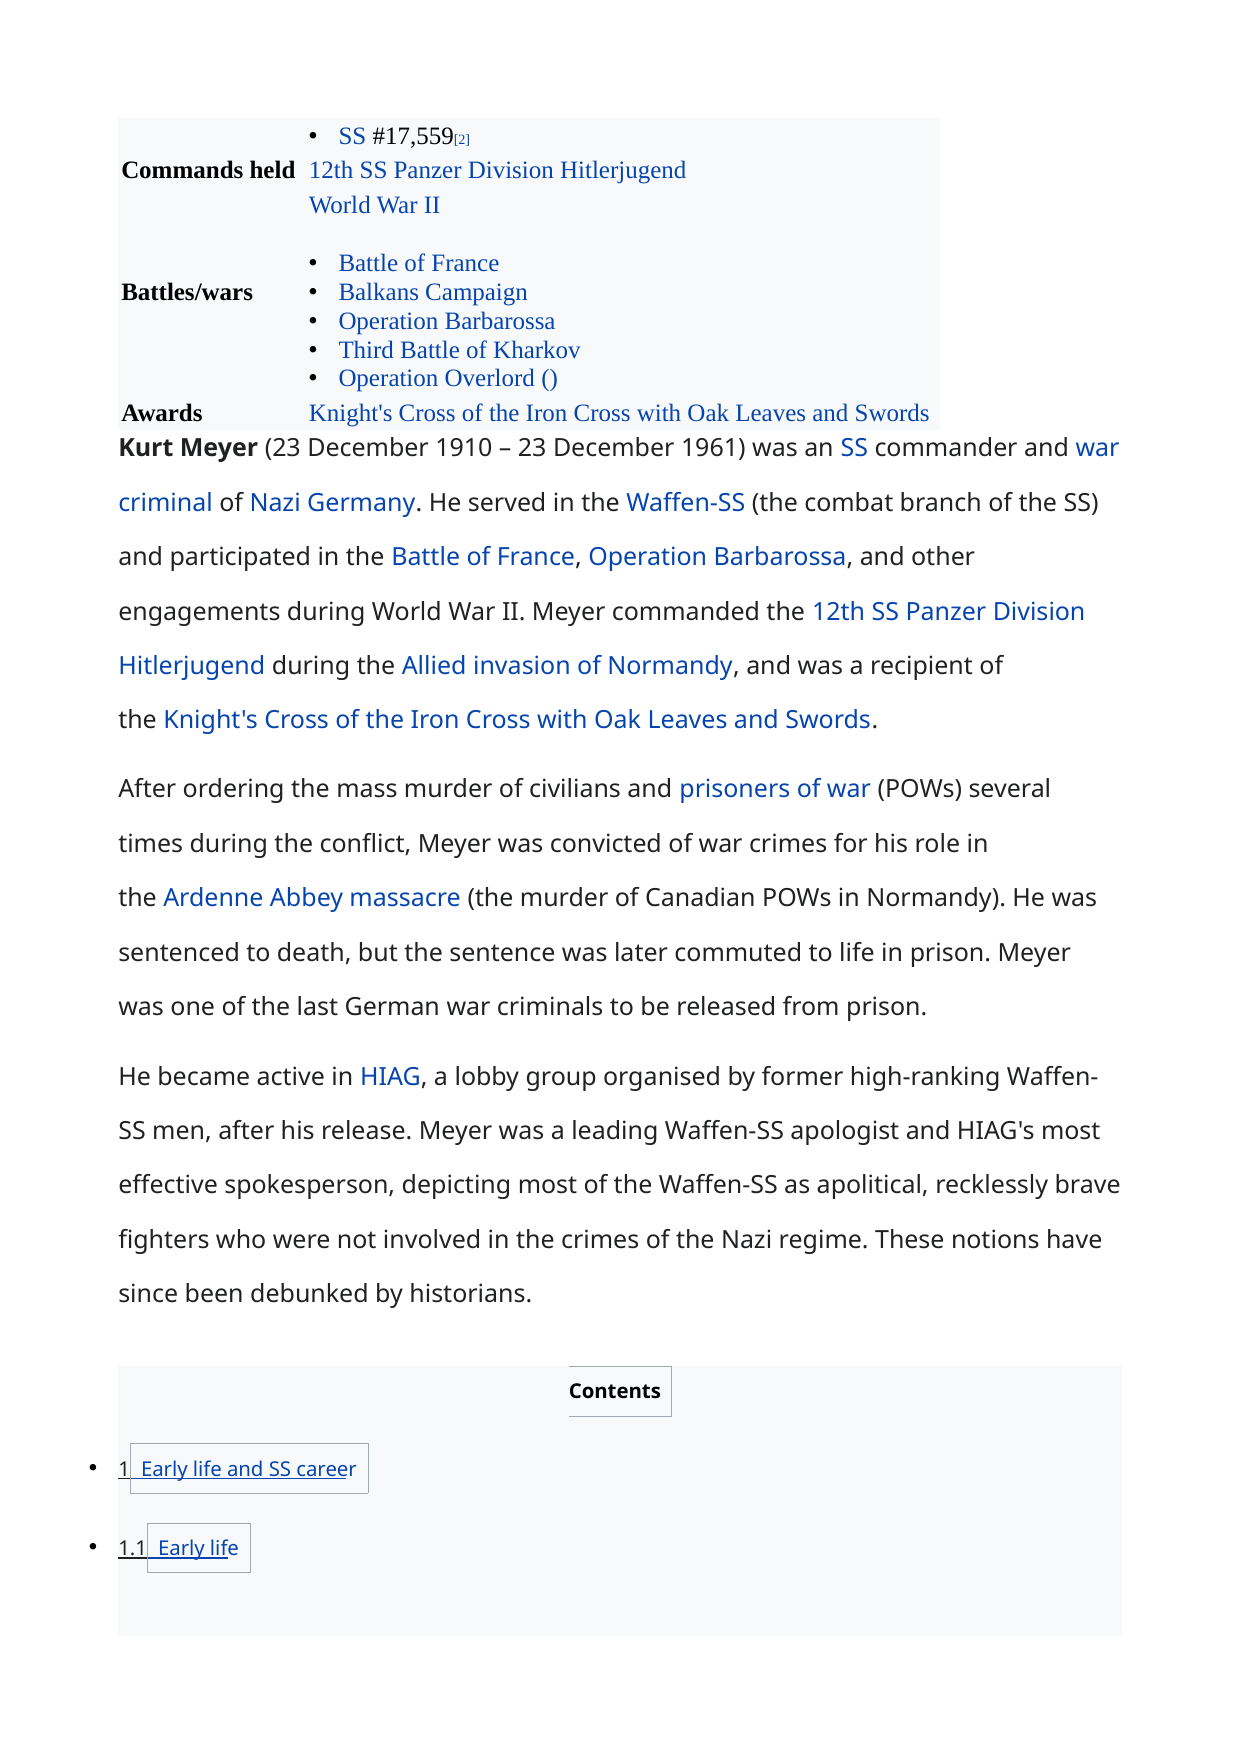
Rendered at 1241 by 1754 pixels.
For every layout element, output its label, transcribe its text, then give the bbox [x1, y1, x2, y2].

list Early life [148, 1524, 250, 1572]
table_cell 12th SS Panzer Division Hitlerjugend [306, 153, 940, 187]
table_cell Commands held [118, 153, 306, 187]
table_cell NSDAP #316,714 SS #17,559[2] [306, 118, 940, 153]
table_cell World War II Battle of France Balkans Campaign Operation Barbarossa Third Battle of Kharkov Operation Overlord () [306, 187, 940, 395]
subtitle Contents [118, 1366, 671, 1416]
table_cell Battles/wars [118, 187, 306, 395]
list [251, 1523, 1122, 1572]
text Kurt Meyer (23 December 1910 – 23 December 1961) was an SS commander and war criminal of Nazi Germany. He served in the Waffen-SS (the combat branch of the SS) and participated in the Battle of France, Operation Barbarossa, and other engagements during World War II. Meyer commanded the 12th SS Panzer Division Hitlerjugend during the Allied invasion of Normandy, and was a recipient of the Knight's Cross of the Iron Cross with Oak Leaves and Swords. [118, 430, 1122, 736]
list [118, 1559, 147, 1572]
text After ordering the mass murder of civilians and prisoners of war (POWs) several times during the conflict, Meyer was convicted of war crimes for his role in the Ardenne Abbey massacre (the murder of Canadian POWs in Normandy). He was sentenced to death, but the sentence was later commuted to life in prison. Meyer was one of the last German war criminals to be released from prison. [118, 771, 1122, 1023]
list 1 [118, 1443, 130, 1478]
subtitle [672, 1366, 1122, 1416]
text He became active in HIAG, a lobby group organised by former high-ranking Waffen-SS men, after his release. Meyer was a leading Waffen-SS apologist and HIAG's most effective spokesperson, depicting most of the Waffen-SS as apolitical, recklessly brave fighters who were not involved in the crimes of the Nazi regime. These notions have since been debunked by historians. [118, 1058, 1122, 1310]
list Early life and SS career [131, 1444, 368, 1493]
table_cell [118, 118, 306, 153]
list 1.1 [118, 1523, 147, 1557]
table_cell Knight's Cross of the Iron Cross with Oak Leaves and Swords [306, 395, 940, 430]
list [369, 1443, 1122, 1493]
table_cell Awards [118, 395, 306, 430]
